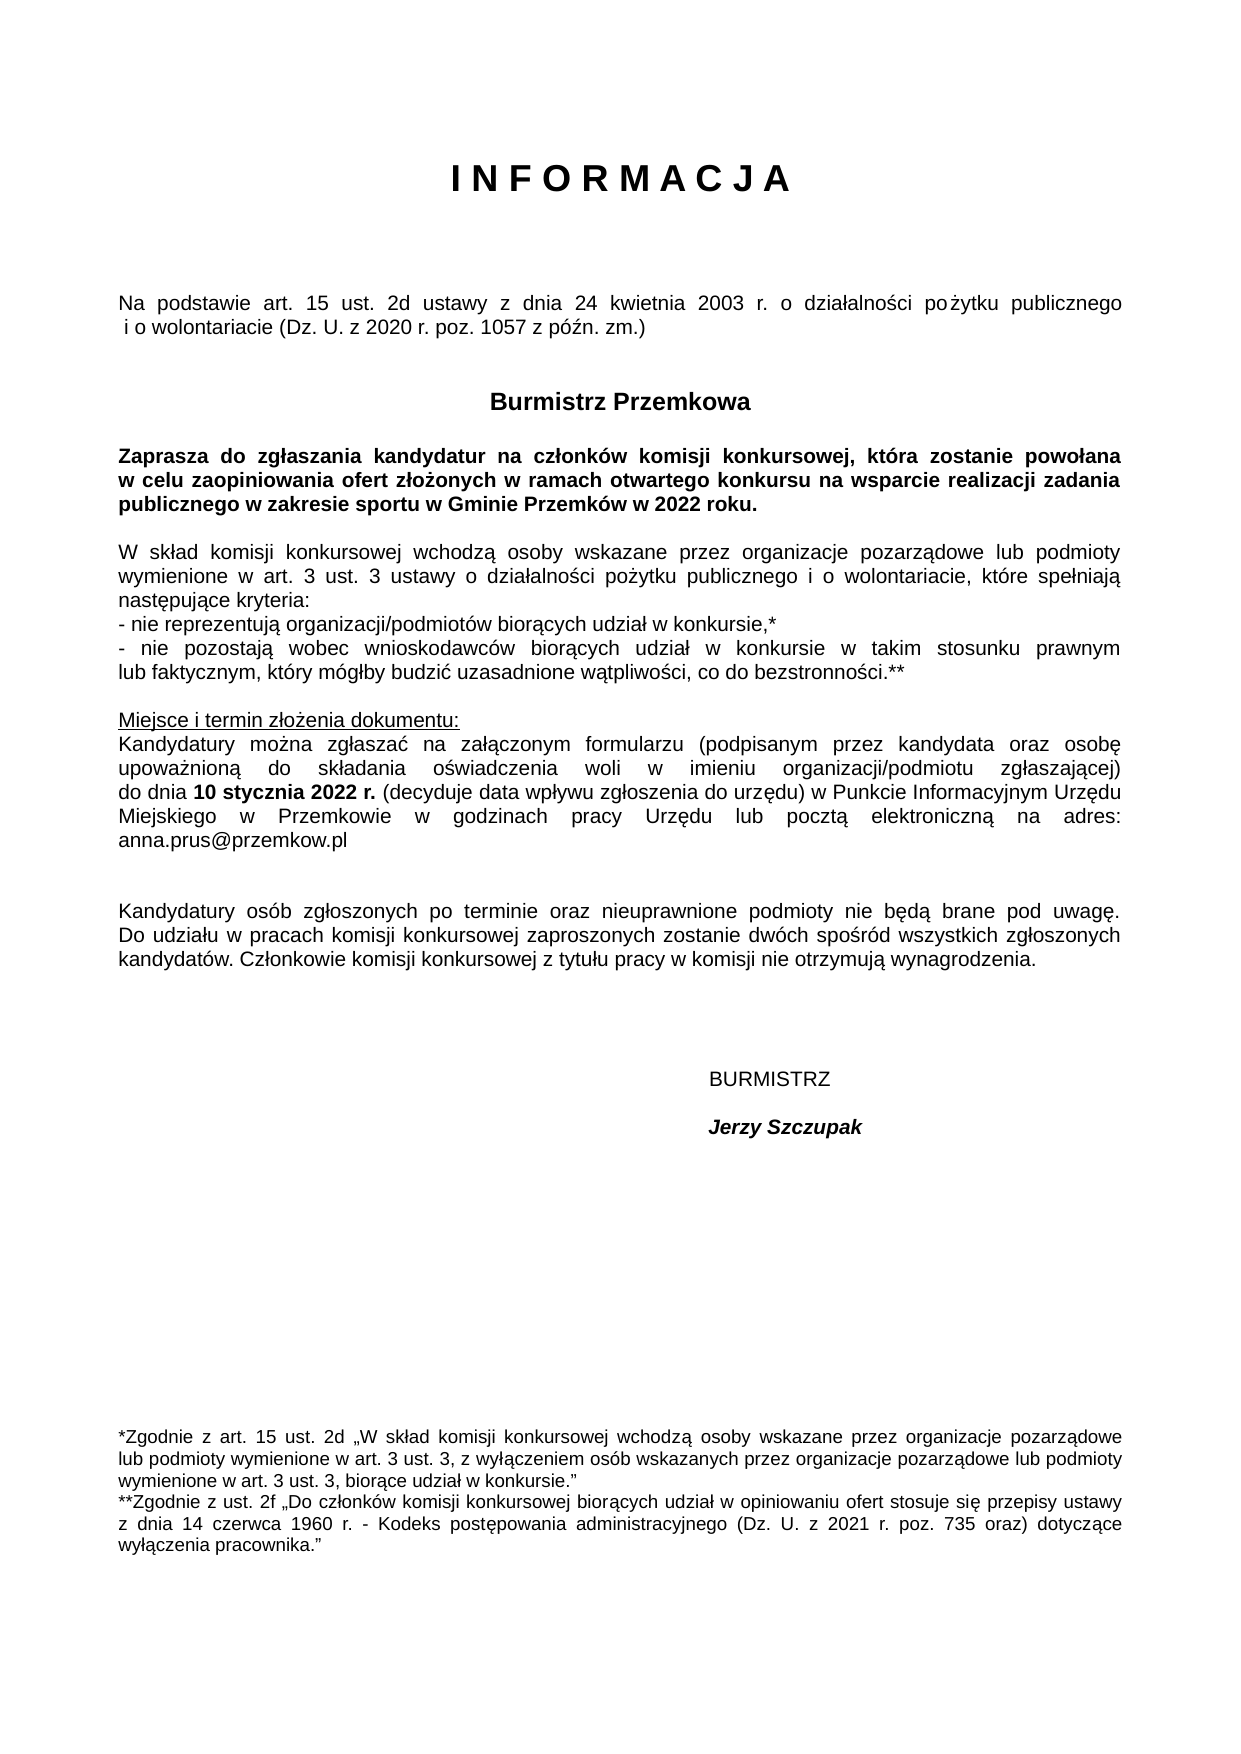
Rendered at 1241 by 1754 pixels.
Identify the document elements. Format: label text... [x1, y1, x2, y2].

text Burmistrz Przemkowa [118, 387, 1122, 415]
text W skład komisji konkursowej wchodzą osoby wskazane przez organizacje pozarządowe lub podmioty wymienione w art. 3 ust. 3 ustawy o działalności pożytku publicznego i o wolontariacie, które spełniają następujące kryteria: [118, 540, 1122, 612]
text Kandydatury można zgłaszać na załączonym formularzu (podpisanym przez kandydata oraz osobę upoważnioną do składania oświadczenia woli w imieniu organizacji/podmiotu zgłaszającej) do dnia 10 stycznia 2022 r. (decyduje data wpływu zgłoszenia do urzędu) w Punkcie Informacyjnym Urzędu Miejskiego w Przemkowie w godzinach pracy Urzędu lub pocztą elektroniczną na adres: anna.prus@przemkow.pl [118, 732, 1122, 851]
text - nie reprezentują organizacji/podmiotów biorących udział w konkursie,* [118, 612, 1122, 636]
text Kandydatury osób zgłoszonych po terminie oraz nieuprawnione podmioty nie będą brane pod uwagę. Do udziału w pracach komisji konkursowej zaproszonych zostanie dwóch spośród wszystkich zgłoszonych kandydatów. Członkowie komisji konkursowej z tytułu pracy w komisji nie otrzymują wynagrodzenia. [118, 899, 1122, 971]
text **Zgodnie z ust. 2f „Do członków komisji konkursowej biorących udział w opiniowaniu ofert stosuje się przepisy ustawy z dnia 14 czerwca 1960 r. - Kodeks postępowania administracyjnego (Dz. U. z 2021 r. poz. 735 oraz) dotyczące wyłączenia pracownika.” [118, 1491, 1122, 1556]
text - nie pozostają wobec wnioskodawców biorących udział w konkursie w takim stosunku prawnym lub faktycznym, który mógłby budzić uzasadnione wątpliwości, co do bezstronności.** [118, 636, 1122, 684]
text BURMISTRZ [118, 1067, 1122, 1091]
text Jerzy Szczupak [634, 1115, 1122, 1139]
text Na podstawie art. 15 ust. 2d ustawy z dnia 24 kwietnia 2003 r. o działalności pożytku publicznego i o wolontariacie (Dz. U. z 2020 r. poz. 1057 z późn. zm.) [118, 291, 1122, 339]
text I N F O R M A C J A [118, 157, 1122, 200]
text Zaprasza do zgłaszania kandydatur na członków komisji konkursowej, która zostanie powołana w celu zaopiniowania ofert złożonych w ramach otwartego konkursu na wsparcie realizacji zadania publicznego w zakresie sportu w Gminie Przemków w 2022 roku. [118, 444, 1122, 516]
text *Zgodnie z art. 15 ust. 2d „W skład komisji konkursowej wchodzą osoby wskazane przez organizacje pozarządowe lub podmioty wymienione w art. 3 ust. 3, z wyłączeniem osób wskazanych przez organizacje pozarządowe lub podmioty wymienione w art. 3 ust. 3, biorące udział w konkursie.” [118, 1426, 1122, 1491]
text Miejsce i termin złożenia dokumentu: [118, 708, 1122, 732]
